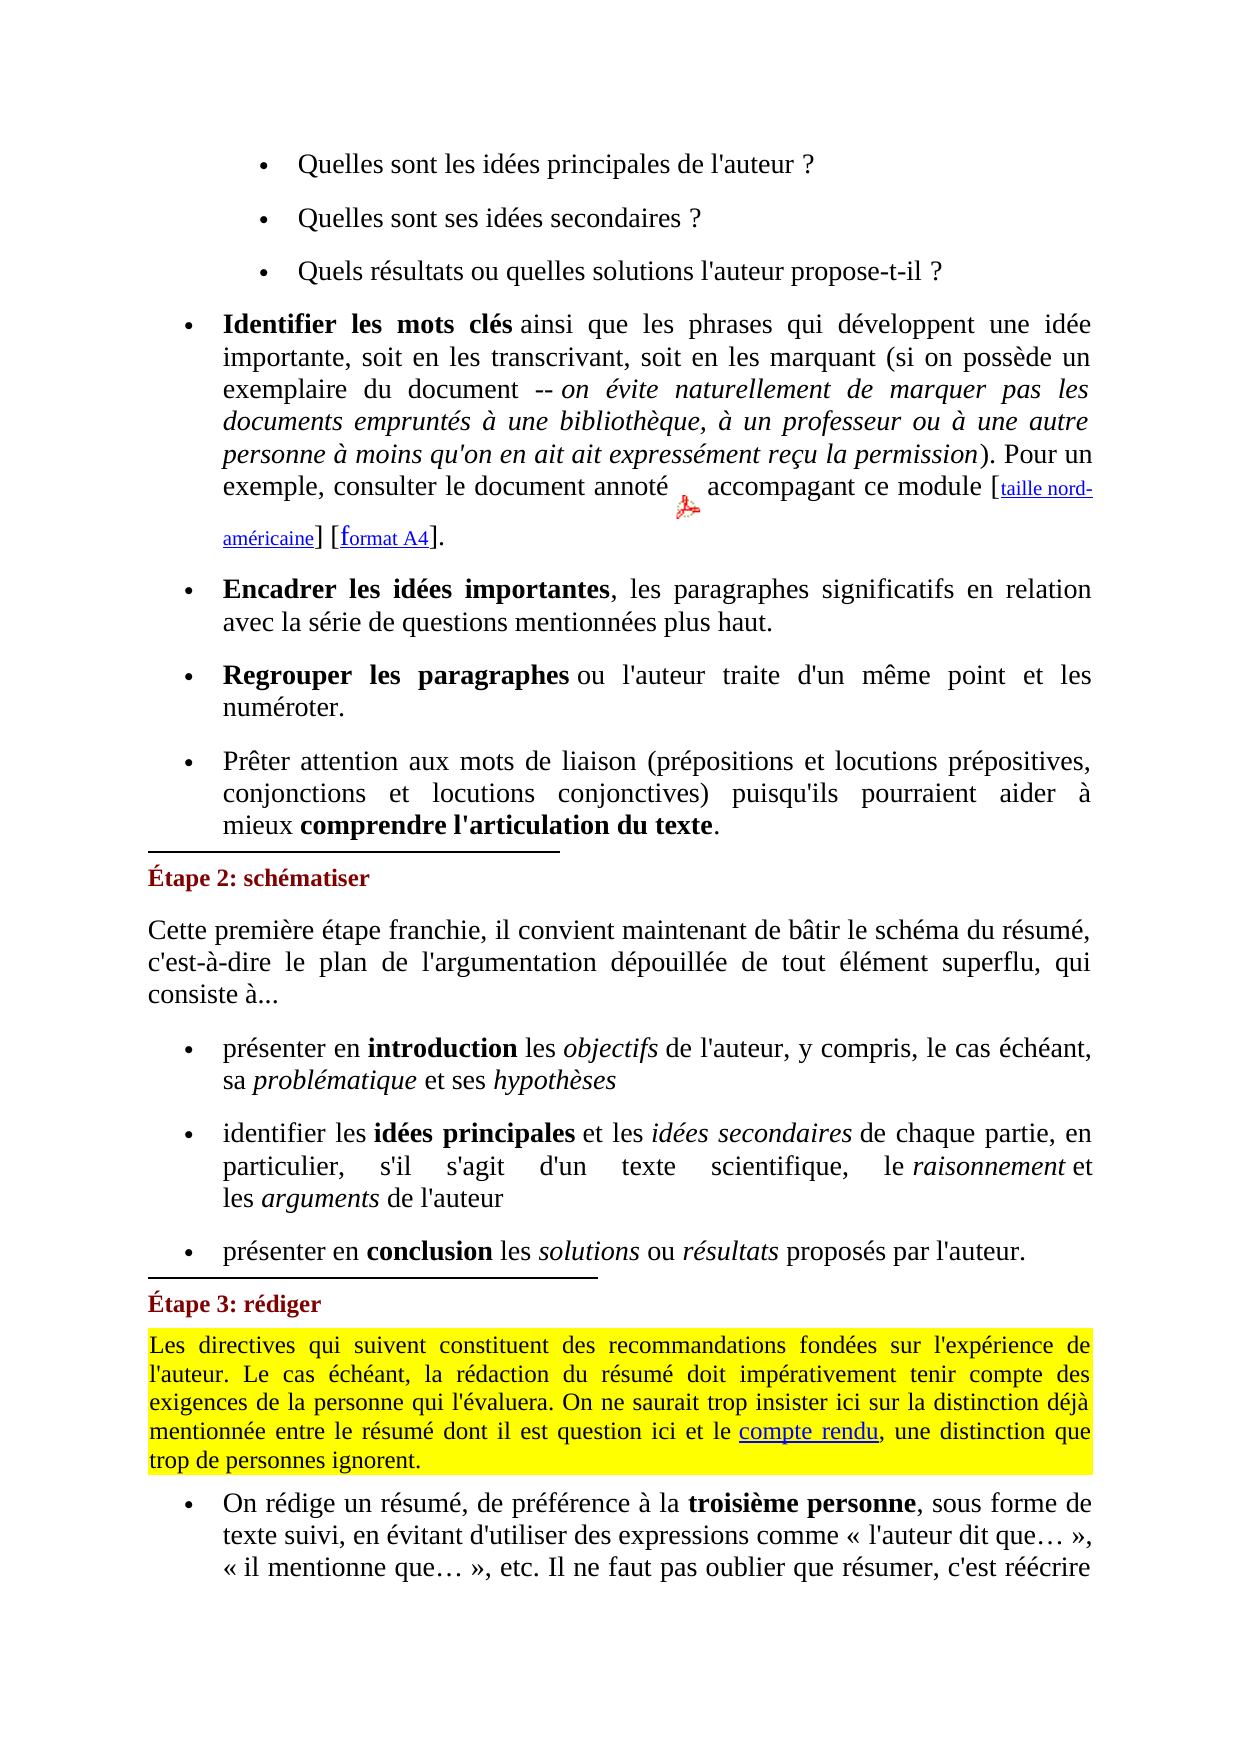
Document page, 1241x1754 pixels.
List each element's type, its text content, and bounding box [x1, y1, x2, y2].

text Étape 2: schématiser [148, 863, 1093, 892]
list Identifier les mots clés ainsi que les phrases qui développent une idée importante, soit en les transcrivant, soit en les marquant (si on possède un exemplaire du document -- on évite naturellement de marquer pas les documents empruntés à une bibliothèque, à un professeur ou à une autre personne à moins qu'on en ait ait expressément reçu la permission). Pour un exemple, consulter le document annoté accompagant ce module [taille nord-américaine] [format A4]. [185, 307, 1093, 551]
list On rédige un résumé, de préférence à la troisième personne, sous forme de texte suivi, en évitant d'utiliser des expressions comme « l'auteur dit que… », « il mentionne que… », etc. Il ne faut pas oublier que résumer, c'est réécrire [185, 1486, 1093, 1583]
list Quelles sont les idées principales de l'auteur ? [260, 148, 1093, 180]
list identifier les idées principales et les idées secondaires de chaque partie, en particulier, s'il s'agit d'un texte scientifique, le raisonnement et les arguments de l'auteur [185, 1116, 1093, 1213]
list Quelles sont ses idées secondaires ? [260, 201, 1093, 233]
text Étape 3: rédiger [148, 1289, 1093, 1318]
list Encadrer les idées importantes, les paragraphes significatifs en relation avec la série de questions mentionnées plus haut. [185, 572, 1093, 637]
list présenter en conclusion les solutions ou résultats proposés par l'auteur. [185, 1234, 1093, 1267]
text Cette première étape franchie, il convient maintenant de bâtir le schéma du résumé, c'est-à-dire le plan de l'argumentation dépouillée de tout élément superflu, qui consiste à... [148, 913, 1093, 1010]
list Quels résultats ou quelles solutions l'auteur propose-t-il ? [260, 254, 1093, 286]
table_header Les directives qui suivent constituent des recommandations fondées sur l'expérience de l'auteur. Le cas échéant, la rédaction du résumé doit impérativement tenir compte des exigences de la personne qui l'évaluera. On ne saurait trop insister ici sur la distinction déjà mentionnée entre le résumé dont il est question ici et le compte rendu, une distinction que trop de personnes ignorent. [148, 1328, 1093, 1475]
list Prêter attention aux mots de liaison (prépositions et locutions prépositives, conjonctions et locutions conjonctives) puisqu'ils pourraient aider à mieux comprendre l'articulation du texte. [185, 743, 1093, 841]
list Regrouper les paragraphes ou l'auteur traite d'un même point et les numéroter. [185, 658, 1093, 723]
list présenter en introduction les objectifs de l'auteur, y compris, le cas échéant, sa problématique et ses hypothèses [185, 1031, 1093, 1096]
